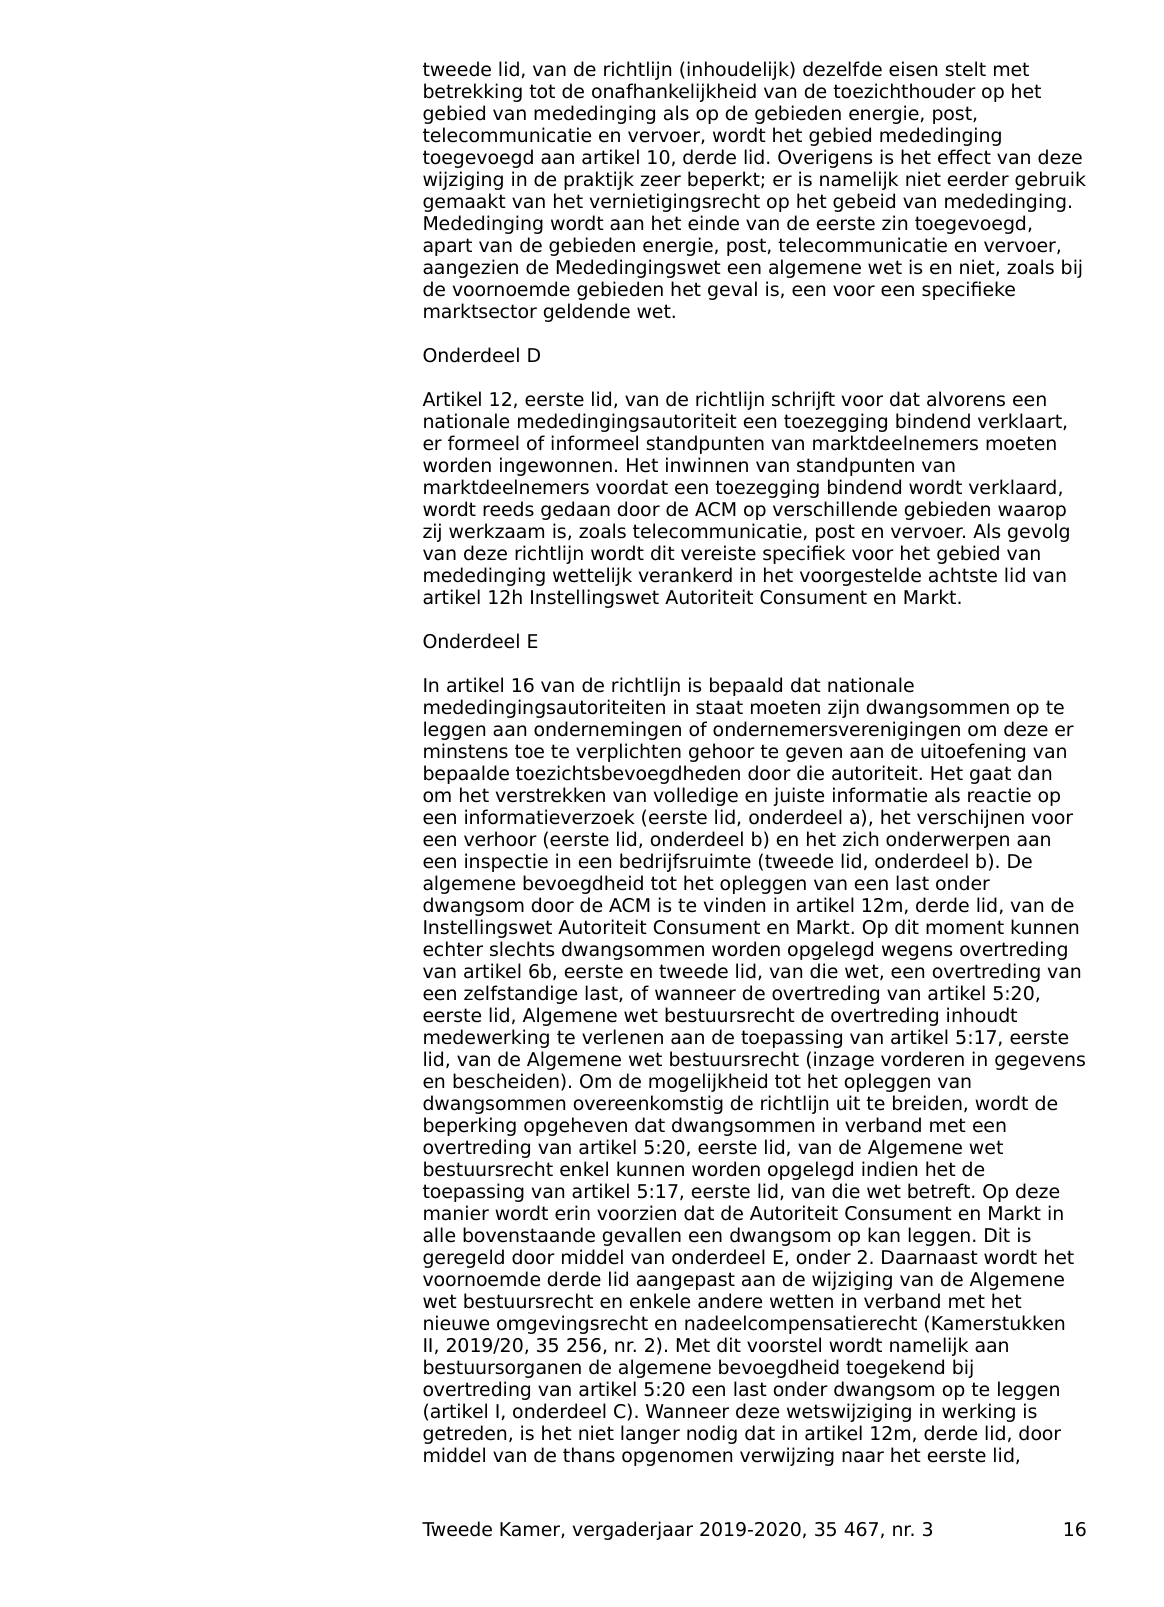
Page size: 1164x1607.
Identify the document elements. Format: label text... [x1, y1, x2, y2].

text tweede lid, van de richtlijn (inhoudelijk) dezelfde eisen stelt met betrekking tot de onafhankelijkheid van de toezichthouder op het gebied van mededinging als op de gebieden energie, post, telecommunicatie en vervoer, wordt het gebied mededinging toegevoegd aan artikel 10, derde lid. Overigens is het effect van deze wijziging in de praktijk zeer beperkt; er is namelijk niet eerder gebruik gemaakt van het vernietigingsrecht op het gebeid van mededinging. Mededinging wordt aan het einde van de eerste zin toegevoegd, apart van de gebieden energie, post, telecommunicatie en vervoer, aangezien de Mededingingswet een algemene wet is en niet, zoals bij de voornoemde gebieden het geval is, een voor een specifieke marktsector geldende wet. [422, 59, 1087, 323]
text In artikel 16 van de richtlijn is bepaald dat nationale mededingingsautoriteiten in staat moeten zijn dwangsommen op te leggen aan ondernemingen of ondernemersverenigingen om deze er minstens toe te verplichten gehoor te geven aan de uitoefening van bepaalde toezichtsbevoegdheden door die autoriteit. Het gaat dan om het verstrekken van volledige en juiste informatie als reactie op een informatieverzoek (eerste lid, onderdeel a), het verschijnen voor een verhoor (eerste lid, onderdeel b) en het zich onderwerpen aan een inspectie in een bedrijfsruimte (tweede lid, onderdeel b). De algemene bevoegdheid tot het opleggen van een last onder dwangsom door de ACM is te vinden in artikel 12m, derde lid, van de Instellingswet Autoriteit Consument en Markt. Op dit moment kunnen echter slechts dwangsommen worden opgelegd wegens overtreding van artikel 6b, eerste en tweede lid, van die wet, een overtreding van een zelfstandige last, of wanneer de overtreding van artikel 5:20, eerste lid, Algemene wet bestuursrecht de overtreding inhoudt medewerking te verlenen aan de toepassing van artikel 5:17, eerste lid, van de Algemene wet bestuursrecht (inzage vorderen in gegevens en bescheiden). Om de mogelijkheid tot het opleggen van dwangsommen overeenkomstig de richtlijn uit te breiden, wordt de beperking opgeheven dat dwangsommen in verband met een overtreding van artikel 5:20, eerste lid, van de Algemene wet bestuursrecht enkel kunnen worden opgelegd indien het de toepassing van artikel 5:17, eerste lid, van die wet betreft. Op deze manier wordt erin voorzien dat de Autoriteit Consument en Markt in alle bovenstaande gevallen een dwangsom op kan leggen. Dit is geregeld door middel van onderdeel E, onder 2. Daarnaast wordt het voornoemde derde lid aangepast aan de wijziging van de Algemene wet bestuursrecht en enkele andere wetten in verband met het nieuwe omgevingsrecht en nadeelcompensatierecht (Kamerstukken II, 2019/20, 35 256, nr. 2). Met dit voorstel wordt namelijk aan bestuursorganen de algemene bevoegdheid toegekend bij overtreding van artikel 5:20 een last onder dwangsom op te leggen (artikel I, onderdeel C). Wanneer deze wetswijziging in werking is getreden, is het niet langer nodig dat in artikel 12m, derde lid, door middel van de thans opgenomen verwijzing naar het eerste lid, [422, 675, 1087, 1467]
text Artikel 12, eerste lid, van de richtlijn schrijft voor dat alvorens een nationale mededingingsautoriteit een toezegging bindend verklaart, er formeel of informeel standpunten van marktdeelnemers moeten worden ingewonnen. Het inwinnen van standpunten van marktdeelnemers voordat een toezegging bindend wordt verklaard, wordt reeds gedaan door de ACM op verschillende gebieden waarop zij werkzaam is, zoals telecommunicatie, post en vervoer. Als gevolg van deze richtlijn wordt dit vereiste specifiek voor het gebied van mededinging wettelijk verankerd in het voorgestelde achtste lid van artikel 12h Instellingswet Autoriteit Consument en Markt. [422, 389, 1087, 609]
subtitle Onderdeel E [422, 631, 1087, 653]
subtitle Onderdeel D [422, 345, 1087, 367]
